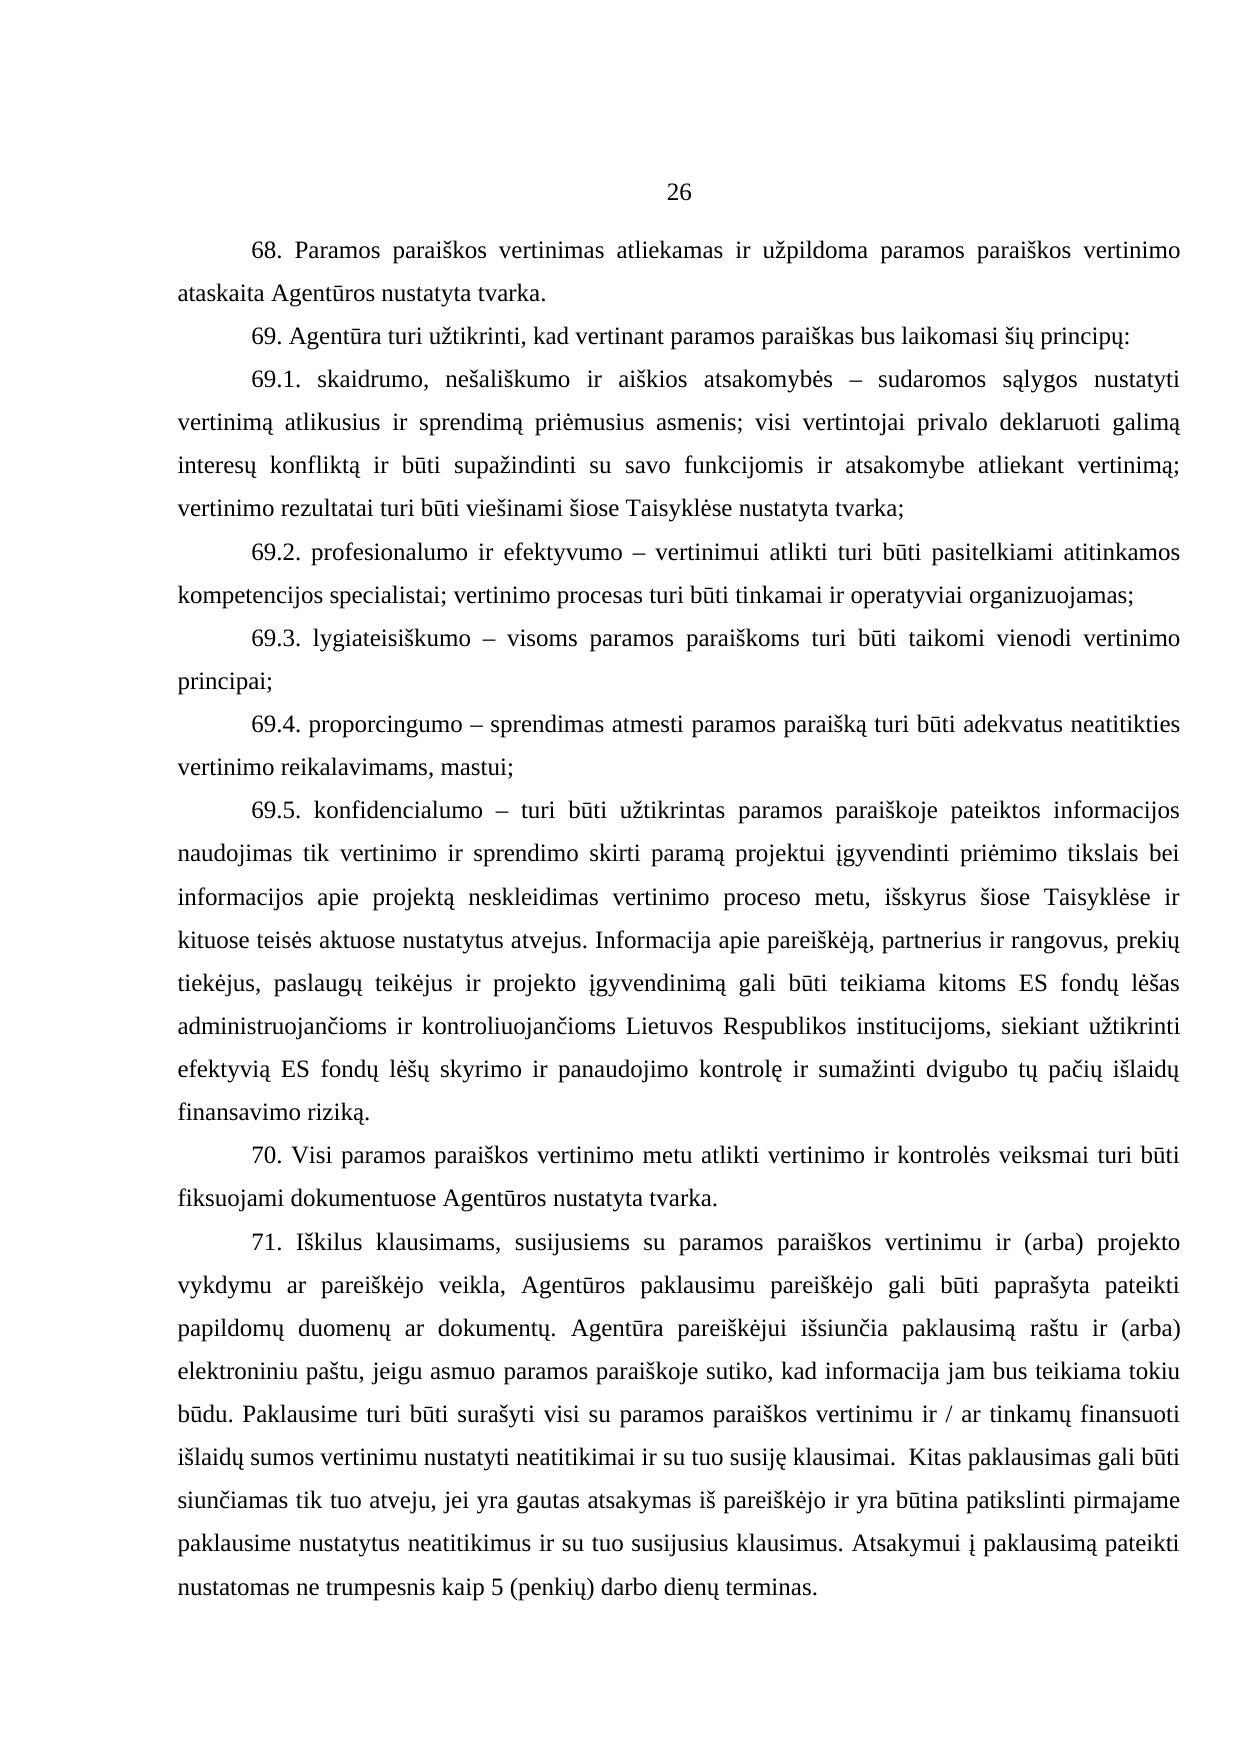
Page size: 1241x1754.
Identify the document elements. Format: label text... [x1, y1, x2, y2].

text 69. Agentūra turi užtikrinti, kad vertinant paramos paraiškas bus laikomasi šių principų: [236, 321, 1181, 350]
text 68. Paramos paraiškos vertinimas atliekamas ir užpildoma paramos paraiškos vertinimo ataskaita Agentūros nustatyta tvarka. [177, 235, 1181, 307]
text 69.3. lygiateisiškumo – visoms paramos paraiškoms turi būti taikomi vienodi vertinimo principai; [177, 623, 1181, 695]
text 71. Iškilus klausimams, susijusiems su paramos paraiškos vertinimu ir (arba) projekto vykdymu ar pareiškėjo veikla, Agentūros paklausimu pareiškėjo gali būti paprašyta pateikti papildomų duomenų ar dokumentų. Agentūra pareiškėjui išsiunčia paklausimą raštu ir (arba) elektroniniu paštu, jeigu asmuo paramos paraiškoje sutiko, kad informacija jam bus teikiama tokiu būdu. Paklausime turi būti surašyti visi su paramos paraiškos vertinimu ir / ar tinkamų finansuoti išlaidų sumos vertinimu nustatyti neatitikimai ir su tuo susiję klausimai. Kitas paklausimas gali būti siunčiamas tik tuo atveju, jei yra gautas atsakymas iš pareiškėjo ir yra būtina patikslinti pirmajame paklausime nustatytus neatitikimus ir su tuo susijusius klausimus. Atsakymui į paklausimą pateikti nustatomas ne trumpesnis kaip 5 (penkių) darbo dienų terminas. [177, 1227, 1181, 1600]
text 70. Visi paramos paraiškos vertinimo metu atlikti vertinimo ir kontrolės veiksmai turi būti fiksuojami dokumentuose Agentūros nustatyta tvarka. [177, 1140, 1181, 1212]
text 69.5. konfidencialumo – turi būti užtikrintas paramos paraiškoje pateiktos informacijos naudojimas tik vertinimo ir sprendimo skirti paramą projektui įgyvendinti priėmimo tikslais bei informacijos apie projektą neskleidimas vertinimo proceso metu, išskyrus šiose Taisyklėse ir kituose teisės aktuose nustatytus atvejus. Informacija apie pareiškėją, partnerius ir rangovus, prekių tiekėjus, paslaugų teikėjus ir projekto įgyvendinimą gali būti teikiama kitoms ES fondų lėšas administruojančioms ir kontroliuojančioms Lietuvos Respublikos institucijoms, siekiant užtikrinti efektyvią ES fondų lėšų skyrimo ir panaudojimo kontrolę ir sumažinti dvigubo tų pačių išlaidų finansavimo riziką. [177, 795, 1181, 1126]
text 69.1. skaidrumo, nešališkumo ir aiškios atsakomybės – sudaromos sąlygos nustatyti vertinimą atlikusius ir sprendimą priėmusius asmenis; visi vertintojai privalo deklaruoti galimą interesų konfliktą ir būti supažindinti su savo funkcijomis ir atsakomybe atliekant vertinimą; vertinimo rezultatai turi būti viešinami šiose Taisyklėse nustatyta tvarka; [177, 364, 1181, 522]
text 69.4. proporcingumo – sprendimas atmesti paramos paraišką turi būti adekvatus neatitikties vertinimo reikalavimams, mastui; [177, 709, 1181, 781]
text 69.2. profesionalumo ir efektyvumo – vertinimui atlikti turi būti pasitelkiami atitinkamos kompetencijos specialistai; vertinimo procesas turi būti tinkamai ir operatyviai organizuojamas; [177, 537, 1181, 608]
